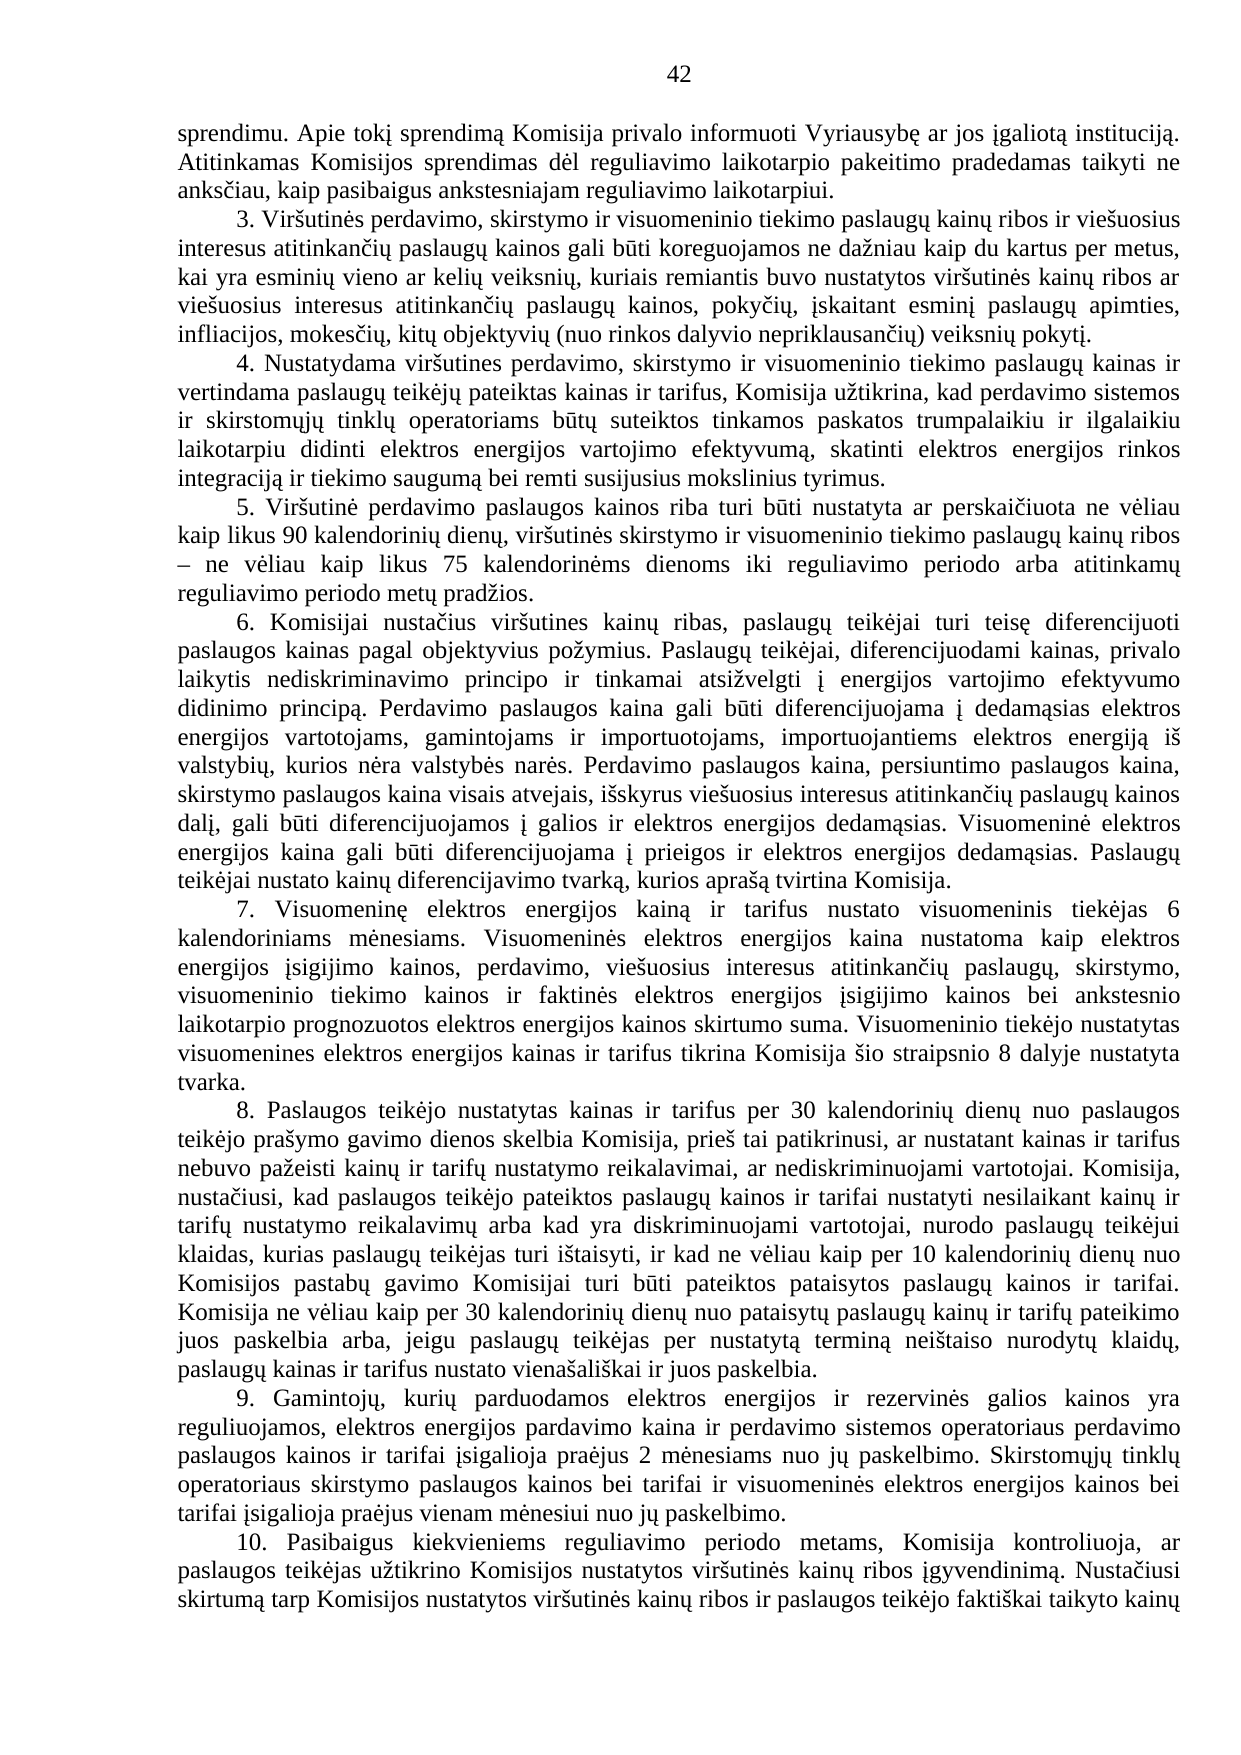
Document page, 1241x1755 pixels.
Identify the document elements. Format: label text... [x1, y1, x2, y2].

text 6. Komisijai nustačius viršutines kainų ribas, paslaugų teikėjai turi teisę diferencijuoti paslaugos kainas pagal objektyvius požymius. Paslaugų teikėjai, diferencijuodami kainas, privalo laikytis nediskriminavimo principo ir tinkamai atsižvelgti į energijos vartojimo efektyvumo didinimo principą. Perdavimo paslaugos kaina gali būti diferencijuojama į dedamąsias elektros energijos vartotojams, gamintojams ir importuotojams, importuojantiems elektros energiją iš valstybių, kurios nėra valstybės narės. Perdavimo paslaugos kaina, persiuntimo paslaugos kaina, skirstymo paslaugos kaina visais atvejais, išskyrus viešuosius interesus atitinkančių paslaugų kainos dalį, gali būti diferencijuojamos į galios ir elektros energijos dedamąsias. Visuomeninė elektros energijos kaina gali būti diferencijuojama į prieigos ir elektros energijos dedamąsias. Paslaugų teikėjai nustato kainų diferencijavimo tvarką, kurios aprašą tvirtina Komisija. [177, 607, 1181, 894]
text 3. Viršutinės perdavimo, skirstymo ir visuomeninio tiekimo paslaugų kainų ribos ir viešuosius interesus atitinkančių paslaugų kainos gali būti koreguojamos ne dažniau kaip du kartus per metus, kai yra esminių vieno ar kelių veiksnių, kuriais remiantis buvo nustatytos viršutinės kainų ribos ar viešuosius interesus atitinkančių paslaugų kainos, pokyčių, įskaitant esminį paslaugų apimties, infliacijos, mokesčių, kitų objektyvių (nuo rinkos dalyvio nepriklausančių) veiksnių pokytį. [177, 204, 1181, 348]
text 9. Gamintojų, kurių parduodamos elektros energijos ir rezervinės galios kainos yra reguliuojamos, elektros energijos pardavimo kaina ir perdavimo sistemos operatoriaus perdavimo paslaugos kainos ir tarifai įsigalioja praėjus 2 mėnesiams nuo jų paskelbimo. Skirstomųjų tinklų operatoriaus skirstymo paslaugos kainos bei tarifai ir visuomeninės elektros energijos kainos bei tarifai įsigalioja praėjus vienam mėnesiui nuo jų paskelbimo. [177, 1383, 1181, 1527]
text sprendimu. Apie tokį sprendimą Komisija privalo informuoti Vyriausybę ar jos įgaliotą instituciją. Atitinkamas Komisijos sprendimas dėl reguliavimo laikotarpio pakeitimo pradedamas taikyti ne anksčiau, kaip pasibaigus ankstesniajam reguliavimo laikotarpiui. [177, 118, 1181, 204]
text 5. Viršutinė perdavimo paslaugos kainos riba turi būti nustatyta ar perskaičiuota ne vėliau kaip likus 90 kalendorinių dienų, viršutinės skirstymo ir visuomeninio tiekimo paslaugų kainų ribos – ne vėliau kaip likus 75 kalendorinėms dienoms iki reguliavimo periodo arba atitinkamų reguliavimo periodo metų pradžios. [177, 492, 1181, 607]
text 8. Paslaugos teikėjo nustatytas kainas ir tarifus per 30 kalendorinių dienų nuo paslaugos teikėjo prašymo gavimo dienos skelbia Komisija, prieš tai patikrinusi, ar nustatant kainas ir tarifus nebuvo pažeisti kainų ir tarifų nustatymo reikalavimai, ar nediskriminuojami vartotojai. Komisija, nustačiusi, kad paslaugos teikėjo pateiktos paslaugų kainos ir tarifai nustatyti nesilaikant kainų ir tarifų nustatymo reikalavimų arba kad yra diskriminuojami vartotojai, nurodo paslaugų teikėjui klaidas, kurias paslaugų teikėjas turi ištaisyti, ir kad ne vėliau kaip per 10 kalendorinių dienų nuo Komisijos pastabų gavimo Komisijai turi būti pateiktos pataisytos paslaugų kainos ir tarifai. Komisija ne vėliau kaip per 30 kalendorinių dienų nuo pataisytų paslaugų kainų ir tarifų pateikimo juos paskelbia arba, jeigu paslaugų teikėjas per nustatytą terminą neištaiso nurodytų klaidų, paslaugų kainas ir tarifus nustato vienašališkai ir juos paskelbia. [177, 1096, 1181, 1383]
text 10. Pasibaigus kiekvieniems reguliavimo periodo metams, Komisija kontroliuoja, ar paslaugos teikėjas užtikrino Komisijos nustatytos viršutinės kainų ribos įgyvendinimą. Nustačiusi skirtumą tarp Komisijos nustatytos viršutinės kainų ribos ir paslaugos teikėjo faktiškai taikyto kainų [177, 1527, 1181, 1613]
text 4. Nustatydama viršutines perdavimo, skirstymo ir visuomeninio tiekimo paslaugų kainas ir vertindama paslaugų teikėjų pateiktas kainas ir tarifus, Komisija užtikrina, kad perdavimo sistemos ir skirstomųjų tinklų operatoriams būtų suteiktos tinkamos paskatos trumpalaikiu ir ilgalaikiu laikotarpiu didinti elektros energijos vartojimo efektyvumą, skatinti elektros energijos rinkos integraciją ir tiekimo saugumą bei remti susijusius mokslinius tyrimus. [177, 348, 1181, 492]
text 7. Visuomeninę elektros energijos kainą ir tarifus nustato visuomeninis tiekėjas 6 kalendoriniams mėnesiams. Visuomeninės elektros energijos kaina nustatoma kaip elektros energijos įsigijimo kainos, perdavimo, viešuosius interesus atitinkančių paslaugų, skirstymo, visuomeninio tiekimo kainos ir faktinės elektros energijos įsigijimo kainos bei ankstesnio laikotarpio prognozuotos elektros energijos kainos skirtumo suma. Visuomeninio tiekėjo nustatytas visuomenines elektros energijos kainas ir tarifus tikrina Komisija šio straipsnio 8 dalyje nustatyta tvarka. [177, 894, 1181, 1096]
